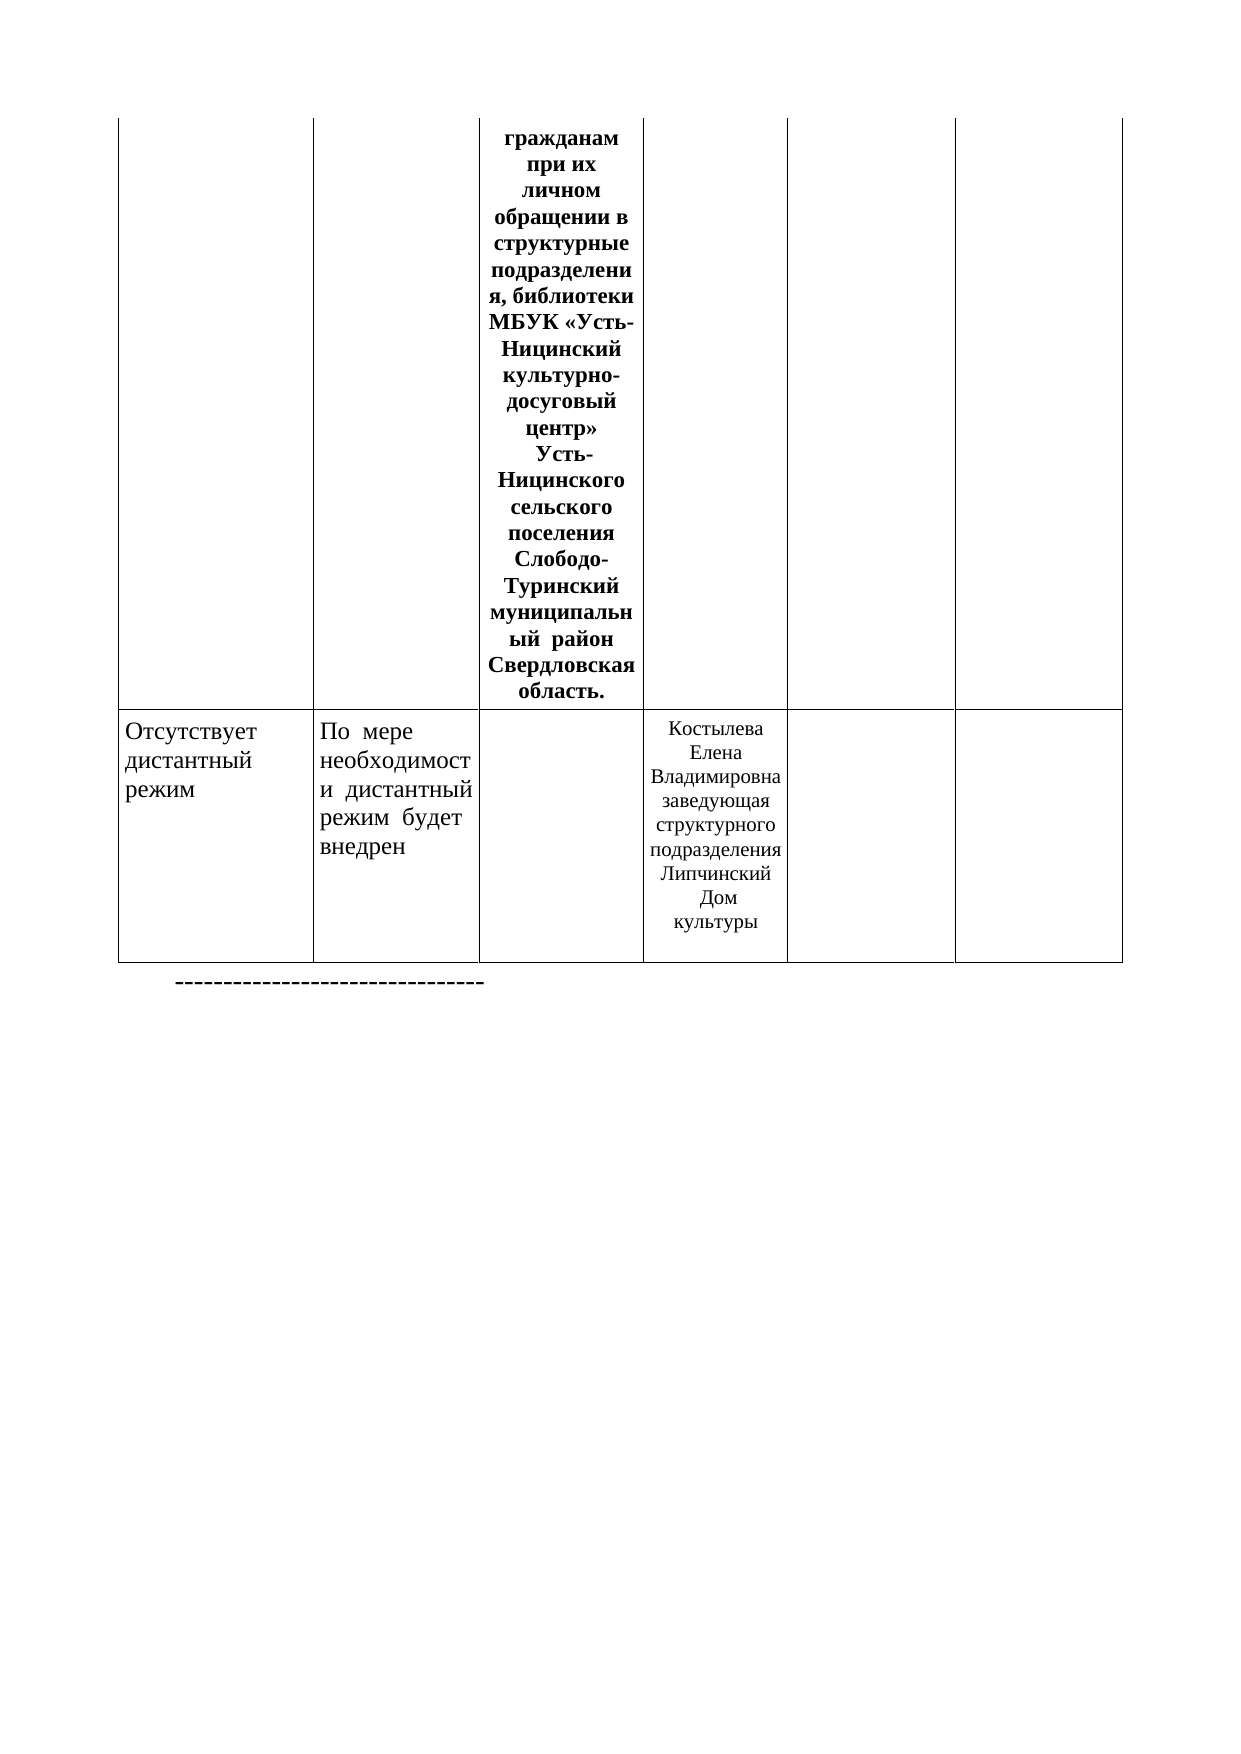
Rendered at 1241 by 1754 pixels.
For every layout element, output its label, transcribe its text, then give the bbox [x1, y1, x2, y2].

table_cell Отсутствует дистантный режим [119, 710, 313, 962]
table_cell Костылева Елена Владимировна заведующая структурного подразделения Липчинский Дом культуры [644, 710, 787, 962]
table_cell [788, 710, 954, 962]
text -------------------------------- [118, 963, 1122, 997]
table_cell [956, 118, 1122, 709]
table_cell [480, 710, 643, 962]
table_cell гражданам при их личном обращении в структурные подразделения, библиотеки МБУК «Усть-Ницинский культурно-досуговый центр» Усть-Ницинского сельского поселения Слободо-Туринский муниципальный район Свердловская область. [480, 118, 643, 709]
table_cell [788, 118, 954, 709]
table_cell [956, 710, 1122, 962]
table_cell [119, 118, 313, 709]
table_cell [644, 118, 787, 709]
table_cell По мере необходимости дистантный режим будет внедрен [314, 710, 478, 962]
table_cell [314, 118, 478, 709]
